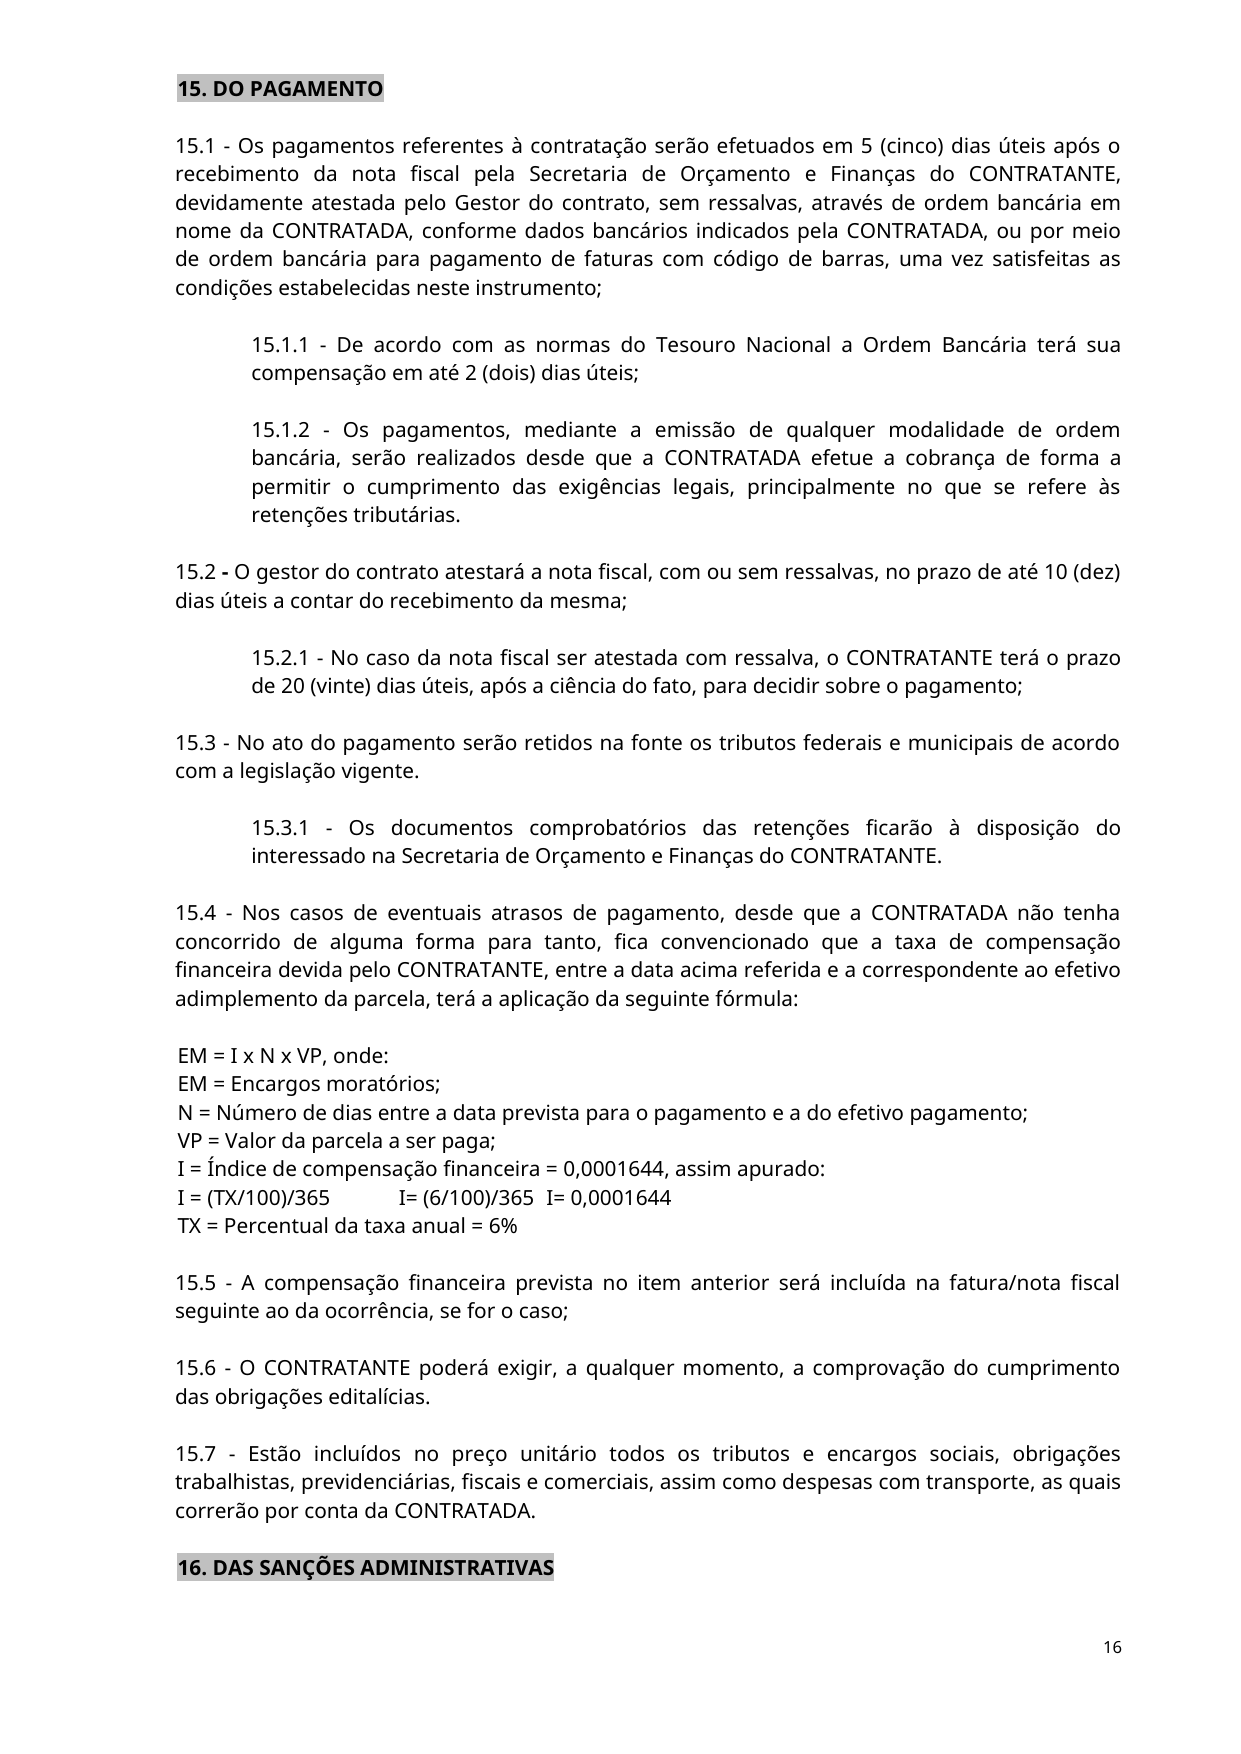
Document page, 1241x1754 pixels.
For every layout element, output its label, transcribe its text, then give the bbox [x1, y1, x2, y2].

text TX = Percentual da taxa anual = 6% [177, 1211, 1122, 1240]
text 15.3 - No ato do pagamento serão retidos na fonte os tributos federais e municipais de acordo com a legislação vigente. [175, 728, 1122, 785]
text 15.1 - Os pagamentos referentes à contratação serão efetuados em 5 (cinco) dias úteis após o recebimento da nota fiscal pela Secretaria de Orçamento e Finanças do CONTRATANTE, devidamente atestada pelo Gestor do contrato, sem ressalvas, através de ordem bancária em nome da CONTRATADA, conforme dados bancários indicados pela CONTRATADA, ou por meio de ordem bancária para pagamento de faturas com código de barras, uma vez satisfeitas as condições estabelecidas neste instrumento; [175, 131, 1122, 301]
text 15.5 - A compensação financeira prevista no item anterior será incluída na fatura/nota fiscal seguinte ao da ocorrência, se for o caso; [175, 1268, 1122, 1325]
text 15.7 - Estão incluídos no preço unitário todos os tributos e encargos sociais, obrigações trabalhistas, previdenciárias, fiscais e comerciais, assim como despesas com transporte, as quais correrão por conta da CONTRATADA. [175, 1439, 1122, 1524]
text EM = Encargos moratórios; [177, 1069, 1122, 1098]
text 15.6 - O CONTRATANTE poderá exigir, a qualquer momento, a comprovação do cumprimento das obrigações editalícias. [175, 1353, 1122, 1410]
text 16. DAS SANÇÕES ADMINISTRATIVAS [177, 1553, 1122, 1581]
text 15.3.1 - Os documentos comprobatórios das retenções ficarão à disposição do interessado na Secretaria de Orçamento e Finanças do CONTRATANTE. [251, 813, 1122, 870]
text EM = I x N x VP, onde: [177, 1041, 1122, 1069]
text N = Número de dias entre a data prevista para o pagamento e a do efetivo pagamento; [177, 1098, 1122, 1126]
text I = Índice de compensação financeira = 0,0001644, assim apurado: [177, 1154, 1122, 1183]
text 15.1.2 - Os pagamentos, mediante a emissão de qualquer modalidade de ordem bancária, serão realizados desde que a CONTRATADA efetue a cobrança de forma a permitir o cumprimento das exigências legais, principalmente no que se refere às retenções tributárias. [251, 415, 1122, 529]
text I = (TX/100)/365 I= (6/100)/365 I= 0,0001644 [177, 1183, 1122, 1211]
text 15. DO PAGAMENTO [177, 74, 1122, 102]
text VP = Valor da parcela a ser paga; [177, 1126, 1122, 1154]
text 15.2 - O gestor do contrato atestará a nota fiscal, com ou sem ressalvas, no prazo de até 10 (dez) dias úteis a contar do recebimento da mesma; [175, 557, 1122, 614]
text 15.4 - Nos casos de eventuais atrasos de pagamento, desde que a CONTRATADA não tenha concorrido de alguma forma para tanto, fica convencionado que a taxa de compensação financeira devida pelo CONTRATANTE, entre a data acima referida e a correspondente ao efetivo adimplemento da parcela, terá a aplicação da seguinte fórmula: [175, 898, 1122, 1012]
text 15.2.1 - No caso da nota fiscal ser atestada com ressalva, o CONTRATANTE terá o prazo de 20 (vinte) dias úteis, após a ciência do fato, para decidir sobre o pagamento; [251, 643, 1122, 699]
text 15.1.1 - De acordo com as normas do Tesouro Nacional a Ordem Bancária terá sua compensação em até 2 (dois) dias úteis; [251, 330, 1122, 387]
